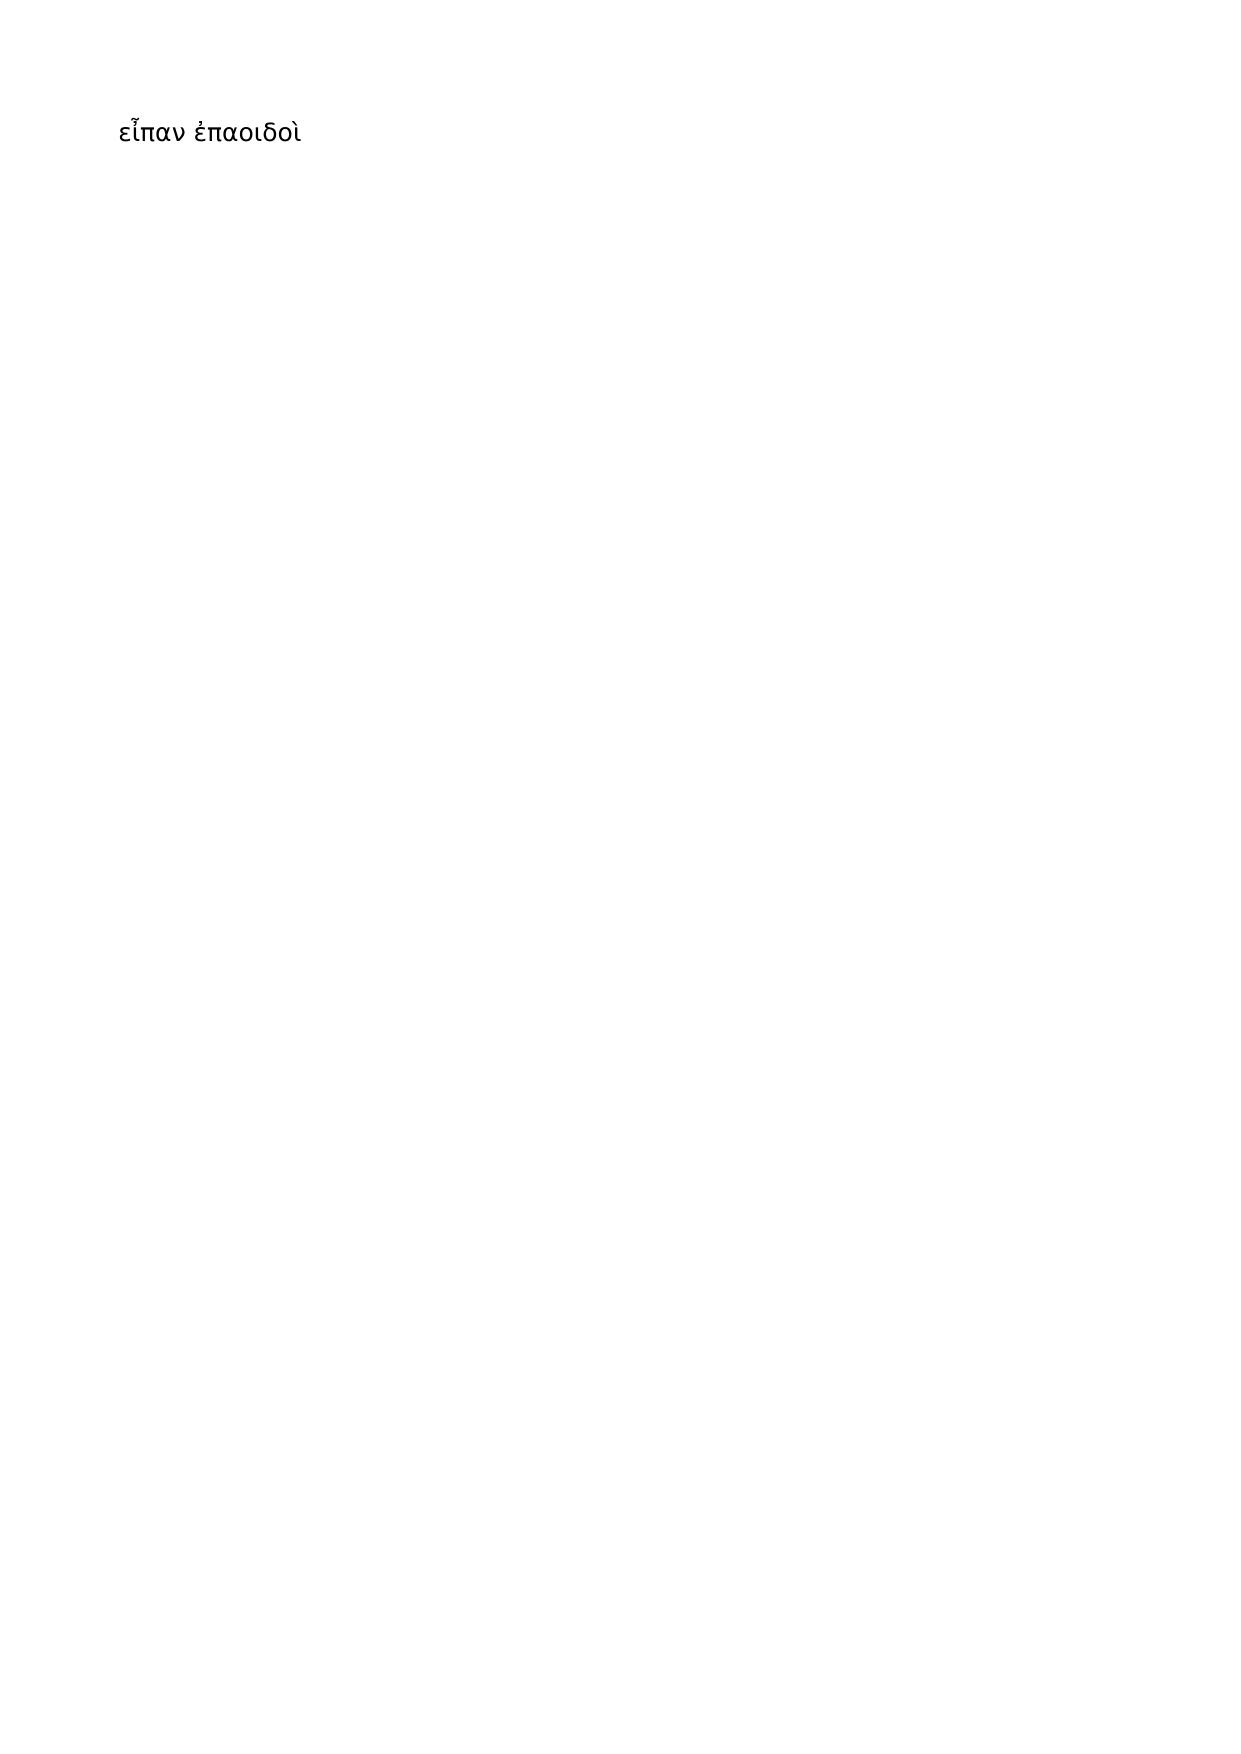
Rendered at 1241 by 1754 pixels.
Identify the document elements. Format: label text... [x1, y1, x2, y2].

text εἶπαν ἐπαοιδοὶ [118, 118, 1122, 147]
